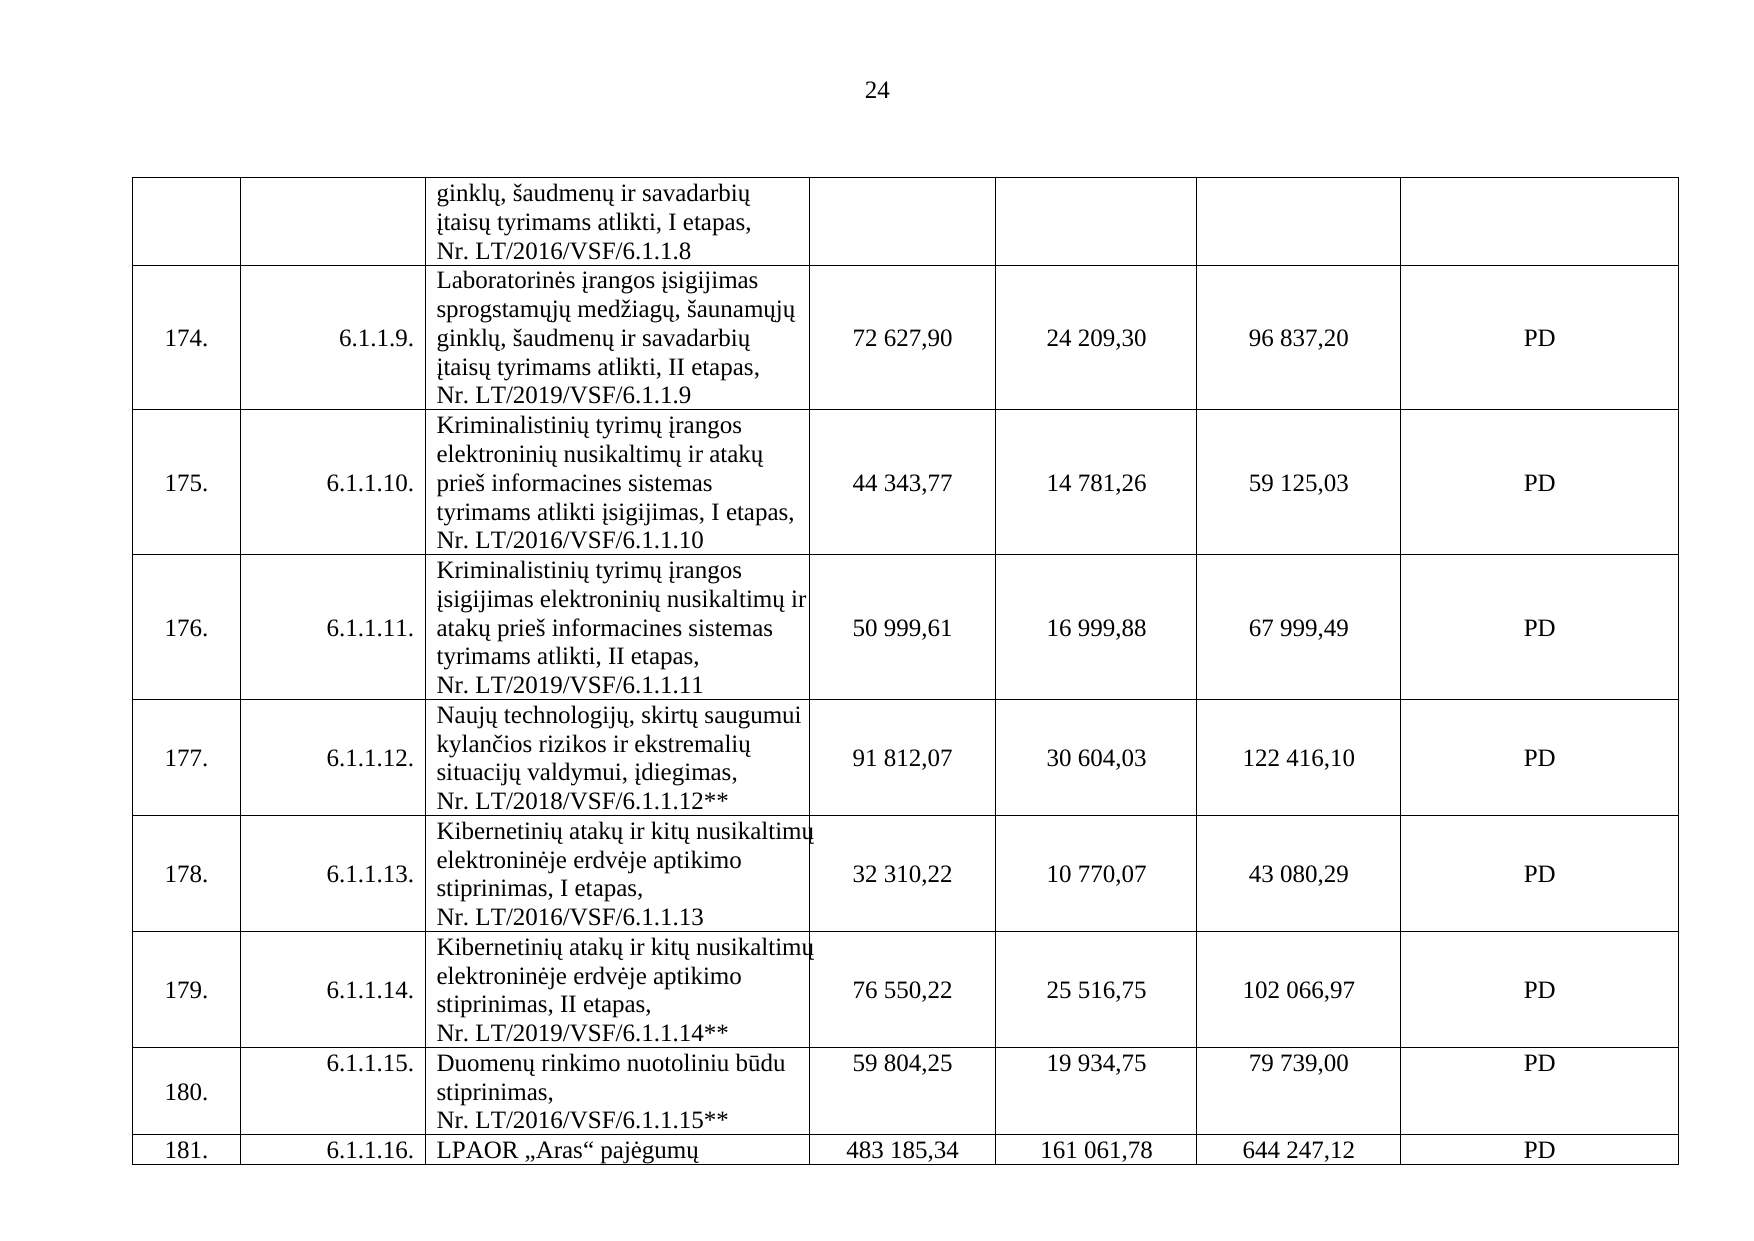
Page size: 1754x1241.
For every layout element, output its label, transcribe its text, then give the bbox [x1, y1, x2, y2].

table_cell 483 185,34 [810, 1135, 995, 1164]
table_cell 6.1.1.15. [241, 1048, 425, 1134]
table_cell [1679, 409, 1684, 554]
table_cell Duomenų rinkimo nuotoliniu būdu stiprinimas, Nr. LT/2016/VSF/6.1.1.15** [426, 1048, 809, 1134]
table_cell Laboratorinės įrangos įsigijimas sprogstamųjų medžiagų, šaunamųjų ginklų, šaudmenų ir savadarbių įtaisų tyrimams atlikti, II etapas, Nr. LT/2019/VSF/6.1.1.9 [426, 266, 809, 409]
table_cell 24 209,30 [996, 266, 1196, 409]
table_cell Naujų technologijų, skirtų saugumui kylančios rizikos ir ekstremalių situacijų valdymui, įdiegimas, Nr. LT/2018/VSF/6.1.1.12** [426, 700, 809, 815]
table_cell [996, 178, 1196, 264]
table_cell 644 247,12 [1197, 1135, 1400, 1164]
table_cell [810, 178, 995, 264]
table_cell 76 550,22 [810, 932, 995, 1047]
table_cell Kibernetinių atakų ir kitų nusikaltimų elektroninėje erdvėje aptikimo stiprinimas, I etapas, Nr. LT/2016/VSF/6.1.1.13 [426, 816, 809, 931]
table_cell 102 066,97 [1197, 932, 1400, 1047]
table_cell [1679, 1047, 1684, 1134]
table_cell Kriminalistinių tyrimų įrangos elektroninių nusikaltimų ir atakų prieš informacines sistemas tyrimams atlikti įsigijimas, I etapas, Nr. LT/2016/VSF/6.1.1.10 [426, 410, 809, 554]
table_cell 6.1.1.10. [241, 410, 425, 554]
table_cell PD [1401, 816, 1678, 931]
table_cell [241, 178, 425, 264]
table_cell 19 934,75 [996, 1048, 1196, 1134]
table_cell [1679, 1134, 1684, 1164]
table_cell 122 416,10 [1197, 700, 1400, 815]
table_cell 161 061,78 [996, 1135, 1196, 1164]
table_cell [1679, 177, 1684, 264]
table_cell 30 604,03 [996, 700, 1196, 815]
table_cell 177. [133, 700, 240, 815]
table_cell [1197, 178, 1400, 264]
table_cell 181. [133, 1135, 240, 1164]
table_cell 180. [133, 1048, 240, 1134]
table_cell [1679, 931, 1684, 1047]
table_cell 50 999,61 [810, 555, 995, 699]
table_cell 44 343,77 [810, 410, 995, 554]
table_cell 6.1.1.12. [241, 700, 425, 815]
table_cell 72 627,90 [810, 266, 995, 409]
table_cell 59 125,03 [1197, 410, 1400, 554]
table_cell 14 781,26 [996, 410, 1196, 554]
table_cell PD [1401, 410, 1678, 554]
table_cell LPAOR „Aras“ pajėgumų [426, 1135, 809, 1164]
table_cell 10 770,07 [996, 816, 1196, 931]
table_cell 16 999,88 [996, 555, 1196, 699]
table_cell [1679, 554, 1684, 699]
table_cell 6.1.1.9. [241, 266, 425, 409]
table_cell PD [1401, 555, 1678, 699]
table_cell 176. [133, 555, 240, 699]
table_cell [1679, 265, 1684, 409]
table_cell PD [1401, 932, 1678, 1047]
table_cell 59 804,25 [810, 1048, 995, 1134]
table_cell 32 310,22 [810, 816, 995, 931]
table_cell 43 080,29 [1197, 816, 1400, 931]
table_cell ginklų, šaudmenų ir savadarbių įtaisų tyrimams atlikti, I etapas, Nr. LT/2016/VSF/6.1.1.8 [426, 178, 809, 264]
table_cell 25 516,75 [996, 932, 1196, 1047]
table_cell PD [1401, 700, 1678, 815]
table_cell 91 812,07 [810, 700, 995, 815]
table_cell 6.1.1.16. [241, 1135, 425, 1164]
table_cell 175. [133, 410, 240, 554]
table_cell [1679, 699, 1684, 815]
table_cell [133, 178, 240, 264]
table_cell 79 739,00 [1197, 1048, 1400, 1134]
table_cell 178. [133, 816, 240, 931]
table_cell 6.1.1.14. [241, 932, 425, 1047]
table_cell 6.1.1.11. [241, 555, 425, 699]
table_cell 179. [133, 932, 240, 1047]
table_cell 67 999,49 [1197, 555, 1400, 699]
table_cell PD [1401, 1135, 1678, 1164]
table_cell Kriminalistinių tyrimų įrangos įsigijimas elektroninių nusikaltimų ir atakų prieš informacines sistemas tyrimams atlikti, II etapas, Nr. LT/2019/VSF/6.1.1.11 [426, 555, 809, 699]
table_cell 6.1.1.13. [241, 816, 425, 931]
table_cell Kibernetinių atakų ir kitų nusikaltimų elektroninėje erdvėje aptikimo stiprinimas, II etapas, Nr. LT/2019/VSF/6.1.1.14** [426, 932, 809, 1047]
table_cell 96 837,20 [1197, 266, 1400, 409]
table_cell PD [1401, 1048, 1678, 1134]
table_cell [1679, 815, 1684, 931]
table_cell PD [1401, 266, 1678, 409]
table_cell 174. [133, 266, 240, 409]
table_cell [1401, 178, 1678, 264]
